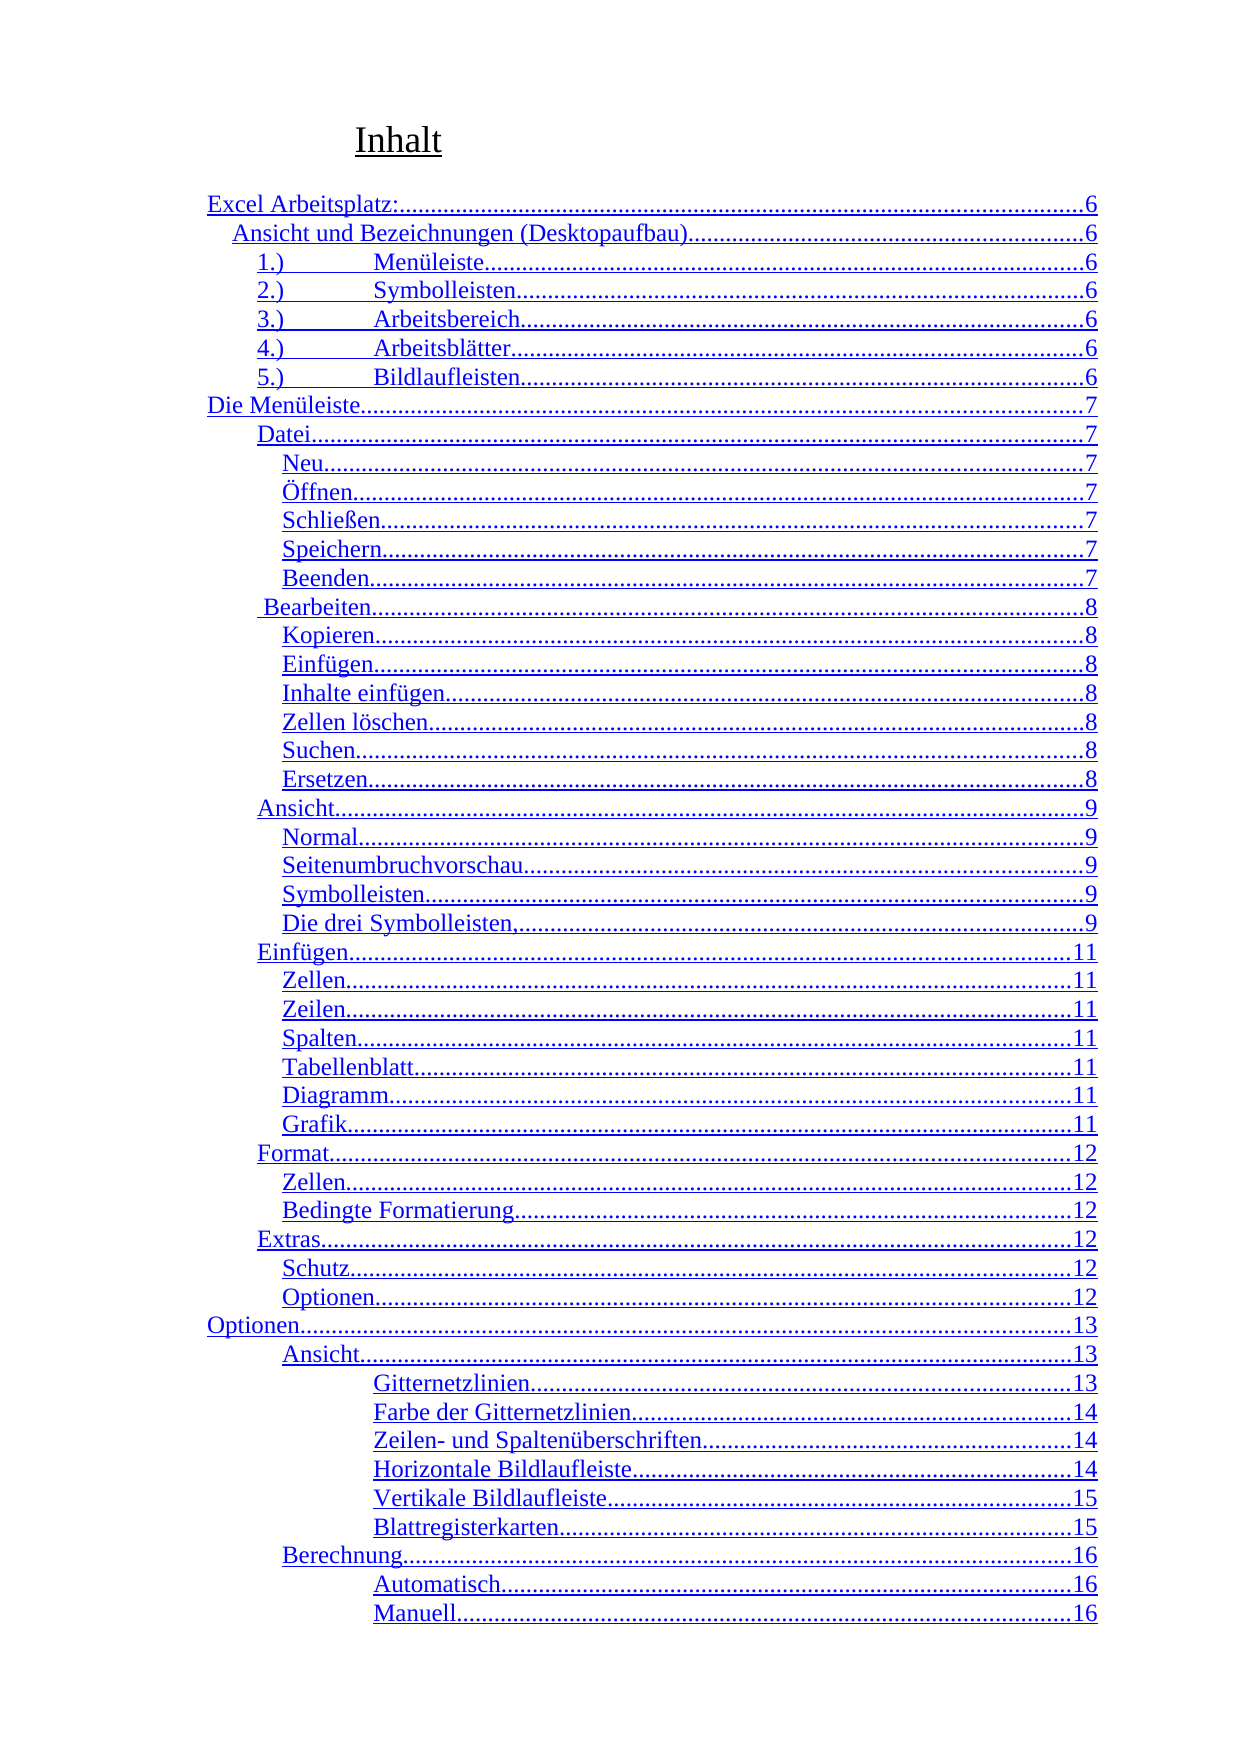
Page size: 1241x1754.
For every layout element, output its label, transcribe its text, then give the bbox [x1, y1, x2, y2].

text 4.) Arbeitsblätter 6 [257, 333, 1098, 358]
text Seitenumbruchvorschau 9 [282, 851, 1098, 876]
text Bearbeiten 8 [257, 592, 1098, 617]
text Blattregisterkarten 15 [373, 1512, 1098, 1537]
text Bedingte Formatierung 12 [282, 1196, 1098, 1221]
text Gitternetzlinien 13 [373, 1368, 1098, 1393]
text Spalten 11 [282, 1023, 1098, 1048]
text Format 12 [257, 1138, 1098, 1163]
text Suchen 8 [282, 736, 1098, 761]
text Farbe der Gitternetzlinien 14 [373, 1397, 1098, 1422]
text Speichern 7 [282, 534, 1098, 559]
text Kopieren 8 [282, 621, 1098, 646]
text Öffnen 7 [282, 477, 1098, 502]
text Zeilen- und Spaltenüberschriften 14 [373, 1426, 1098, 1451]
text Zeilen 11 [282, 994, 1098, 1019]
text Symbolleisten 9 [282, 879, 1098, 904]
text Automatisch 16 [373, 1569, 1098, 1594]
text Schutz 12 [282, 1253, 1098, 1278]
text Die Menüleiste 7 [207, 391, 1098, 416]
text Optionen 12 [282, 1282, 1098, 1307]
text 1.) Menüleiste 6 [257, 247, 1098, 272]
text Horizontale Bildlaufleiste 14 [373, 1454, 1098, 1479]
text Einfügen 11 [257, 937, 1098, 962]
text Ansicht und Bezeichnungen (Desktopaufbau) 6 [232, 218, 1098, 243]
text Zellen 11 [282, 966, 1098, 991]
text Inhalte einfügen 8 [282, 678, 1098, 703]
text Diagramm 11 [282, 1081, 1098, 1106]
text 2.) Symbolleisten 6 [257, 276, 1098, 301]
text Excel Arbeitsplatz: 6 [207, 189, 1098, 214]
text 3.) Arbeitsbereich 6 [257, 304, 1098, 329]
text Berechnung 16 [282, 1541, 1098, 1566]
text Ansicht 9 [257, 793, 1098, 818]
text Normal 9 [282, 822, 1098, 847]
text Extras 12 [257, 1224, 1098, 1249]
text Inhalt [354, 117, 1098, 161]
text Zellen löschen 8 [282, 707, 1098, 732]
text Zellen 12 [282, 1167, 1098, 1192]
text Grafik 11 [282, 1109, 1098, 1134]
text Einfügen 8 [282, 649, 1098, 674]
text Vertikale Bildlaufleiste 15 [373, 1483, 1098, 1508]
text Optionen 13 [207, 1311, 1098, 1336]
text Ansicht 13 [282, 1339, 1098, 1364]
text Ersetzen 8 [282, 764, 1098, 789]
text Schließen 7 [282, 506, 1098, 531]
text Tabellenblatt 11 [282, 1052, 1098, 1077]
text Beenden 7 [282, 563, 1098, 588]
text Neu 7 [282, 448, 1098, 473]
text Manuell 16 [373, 1598, 1098, 1623]
text 5.) Bildlaufleisten 6 [257, 362, 1098, 387]
text Datei 7 [257, 419, 1098, 444]
text Die drei Symbolleisten, 9 [282, 908, 1098, 933]
